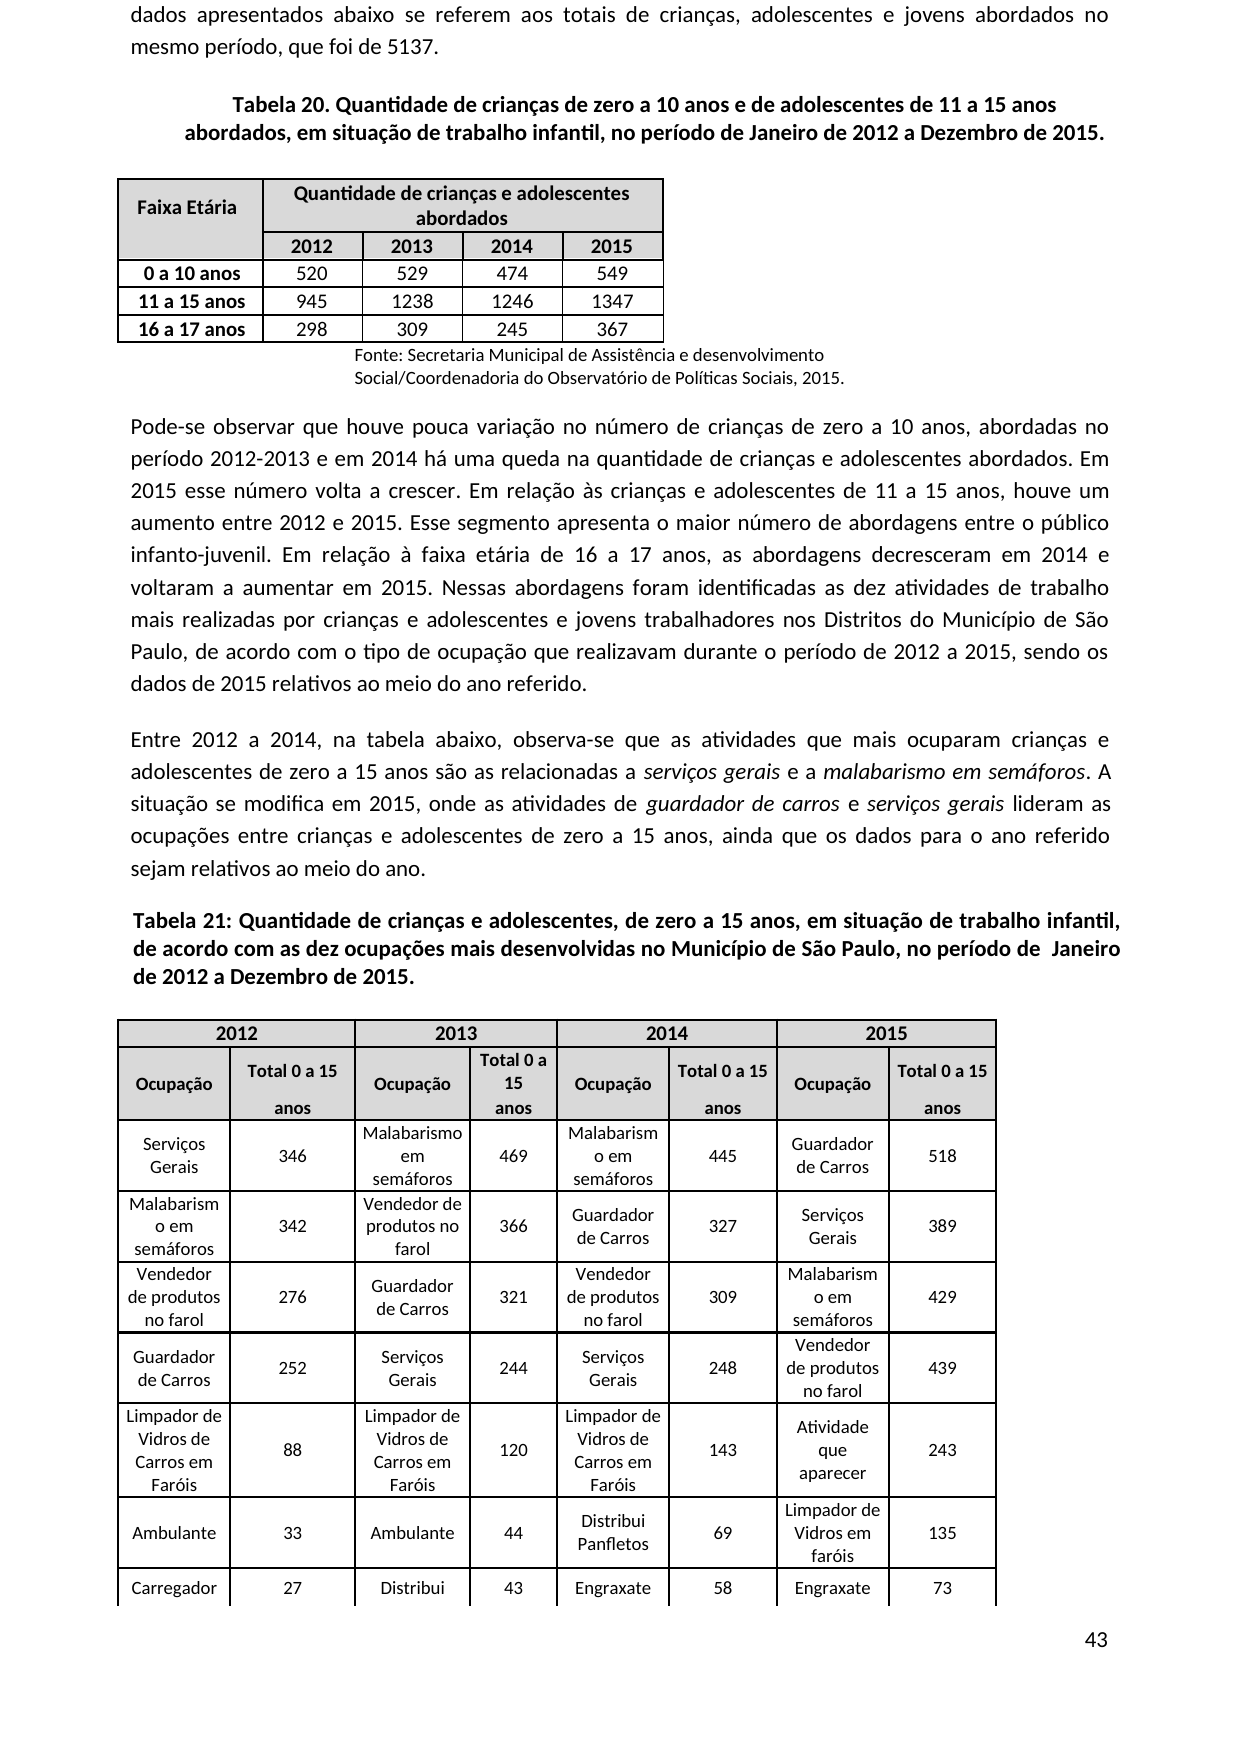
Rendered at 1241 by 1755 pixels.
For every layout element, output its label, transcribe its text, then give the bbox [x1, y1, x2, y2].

table_cell Total 0 a 15 [471, 1048, 556, 1094]
table_cell 135 [890, 1498, 995, 1567]
table_cell 248 [670, 1334, 776, 1402]
table_cell 321 [471, 1263, 556, 1331]
table_cell Ocupação [356, 1048, 469, 1119]
table_cell 474 [463, 261, 562, 286]
table_cell Engraxate [778, 1569, 888, 1606]
table_cell Vendedor de produtos no farol [778, 1334, 888, 1402]
table_cell Serviços Gerais [119, 1121, 229, 1190]
table_cell anos [231, 1094, 354, 1119]
table_cell 120 [471, 1404, 556, 1496]
table_cell 2012 [264, 233, 362, 258]
table_cell Malabarismo em semáforos [778, 1263, 888, 1331]
table_cell 252 [231, 1334, 354, 1402]
text Pode-se observar que houve pouca variação no número de crianças de zero a 10 anos, abordadas no período 2012-2013 e em 2014 há uma queda na quantidade de crianças e adolescentes abordados. Em 2015 esse número volta a crescer. Em relação às crianças e adolescentes de 11 a 15 anos, houve um aumento entre 2012 e 2015. Esse segmento apresenta o maior número de abordagens entre o público infanto-juvenil. Em relação à faixa etária de 16 a 17 anos, as abordagens decresceram em 2014 e voltaram a aumentar em 2015. Nessas abordagens foram identificadas as dez atividades de trabalho mais realizadas por crianças e adolescentes e jovens trabalhadores nos Distritos do Município de São Paulo, de acordo com o tipo de ocupação que realizavam durante o período de 2012 a 2015, sendo os dados de 2015 relativos ao meio do ano referido. [130, 412, 1111, 697]
table_cell 1246 [463, 288, 562, 313]
table_cell 309 [363, 316, 462, 341]
table_cell Limpador de Vidros de Carros em Faróis [558, 1404, 668, 1496]
table_cell 518 [890, 1121, 995, 1190]
table_cell 342 [231, 1192, 354, 1261]
table_cell 389 [890, 1192, 995, 1261]
text dados apresentados abaixo se referem aos totais de crianças, adolescentes e jovens abordados no mesmo período, que foi de 5137. [130, 0, 1111, 60]
table_cell Total 0 a 15 [890, 1048, 995, 1094]
table_cell 244 [471, 1334, 556, 1402]
table_header 2013 [356, 1021, 556, 1046]
table_cell Limpador de Vidros de Carros em Faróis [119, 1404, 229, 1496]
table_cell 44 [471, 1498, 556, 1567]
table_cell Ocupação [119, 1048, 229, 1119]
table_cell 58 [670, 1569, 776, 1606]
table_cell anos [471, 1094, 556, 1119]
table_cell Guardador de Carros [778, 1121, 888, 1190]
table_cell Vendedor de produtos no farol [558, 1263, 668, 1331]
table_cell 429 [890, 1263, 995, 1331]
text Tabela 21: Quantidade de crianças e adolescentes, de zero a 15 anos, em situação de trabalho infantil, de acordo com as dez ocupações mais desenvolvidas no Município de São Paulo, no período de Janeiro de 2012 a Dezembro de 2015. [133, 906, 1122, 990]
table_cell 88 [231, 1404, 354, 1496]
table_cell Ambulante [119, 1498, 229, 1567]
table_cell 469 [471, 1121, 556, 1190]
table_cell Distribui Panfletos [558, 1498, 668, 1567]
table_cell Serviços Gerais [558, 1334, 668, 1402]
table_cell Atividade que aparecer [778, 1404, 888, 1496]
table_cell Total 0 a 15 [231, 1048, 354, 1094]
table_cell Guardador de Carros [356, 1263, 469, 1331]
table_cell 245 [463, 316, 562, 341]
table_cell Carregador [119, 1569, 229, 1606]
table_header 2012 [119, 1021, 354, 1046]
table_cell Serviços Gerais [778, 1192, 888, 1261]
table_cell anos [670, 1094, 776, 1119]
text Fonte: Secretaria Municipal de Assistência e desenvolvimento Social/Coordenadoria do Observatório de Políticas Sociais, 2015. [354, 343, 853, 389]
table_cell 2015 [564, 233, 662, 258]
table_header Quantidade de crianças e adolescentes abordados [264, 180, 662, 231]
table_cell 73 [890, 1569, 995, 1606]
table_cell Limpador de Vidros de Carros em Faróis [356, 1404, 469, 1496]
table_cell 1238 [363, 288, 462, 313]
table_cell Ocupação [778, 1048, 888, 1119]
table_cell 439 [890, 1334, 995, 1402]
table_cell Guardador de Carros [119, 1334, 229, 1402]
table_header Faixa Etária [119, 180, 262, 258]
table_cell Limpador de Vidros em faróis [778, 1498, 888, 1567]
table_cell Serviços Gerais [356, 1334, 469, 1402]
table_cell 327 [670, 1192, 776, 1261]
subtitle Tabela 20. Quantidade de crianças de zero a 10 anos e de adolescentes de 11 a 15 anos abordados, em situação de trabalho infantil, no período de Janeiro de 2012 a Dezembro de 2015. [177, 90, 1113, 146]
table_cell 445 [670, 1121, 776, 1190]
table_cell 2014 [464, 233, 562, 258]
table_cell 143 [670, 1404, 776, 1496]
table_cell 27 [231, 1569, 354, 1606]
table_cell 0 a 10 anos [119, 261, 262, 286]
table_cell 11 a 15 anos [119, 288, 262, 313]
table_cell 298 [264, 316, 362, 341]
table_cell 309 [670, 1263, 776, 1331]
table_cell Malabarismo em semáforos [119, 1192, 229, 1261]
table_cell Vendedor de produtos no farol [119, 1263, 229, 1331]
table_cell Malabarismo em semáforos [356, 1121, 469, 1190]
table_cell 945 [264, 288, 362, 313]
table_cell Malabarismo em semáforos [558, 1121, 668, 1190]
table_header 2014 [558, 1021, 776, 1046]
table_cell Distribui Panfletos [356, 1569, 469, 1606]
table_cell 549 [563, 261, 663, 286]
table_cell 276 [231, 1263, 354, 1331]
table_cell anos [890, 1094, 995, 1119]
table_cell 2013 [364, 233, 462, 258]
table_cell 1347 [563, 288, 663, 313]
table_cell 367 [563, 316, 663, 341]
table_cell Total 0 a 15 [670, 1048, 776, 1094]
table_cell 520 [264, 261, 362, 286]
table_cell 33 [231, 1498, 354, 1567]
table_cell 243 [890, 1404, 995, 1496]
table_cell Vendedor de produtos no farol [356, 1192, 469, 1261]
table_cell 16 a 17 anos [119, 316, 262, 341]
table_header 2015 [778, 1021, 995, 1046]
table_cell 43 [471, 1569, 556, 1606]
table_cell Ambulante [356, 1498, 469, 1567]
table_cell 346 [231, 1121, 354, 1190]
table_cell Guardador de Carros [558, 1192, 668, 1261]
table_cell Ocupação [558, 1048, 668, 1119]
table_cell 529 [363, 261, 462, 286]
text Entre 2012 a 2014, na tabela abaixo, observa-se que as atividades que mais ocuparam crianças e adolescentes de zero a 15 anos são as relacionadas a serviços gerais e a malabarismo em semáforos. A situação se modifica em 2015, onde as atividades de guardador de carros e serviços gerais lideram as ocupações entre crianças e adolescentes de zero a 15 anos, ainda que os dados para o ano referido sejam relativos ao meio do ano. [130, 725, 1111, 882]
table_cell 366 [471, 1192, 556, 1261]
table_cell Engraxate [558, 1569, 668, 1606]
table_cell 69 [670, 1498, 776, 1567]
